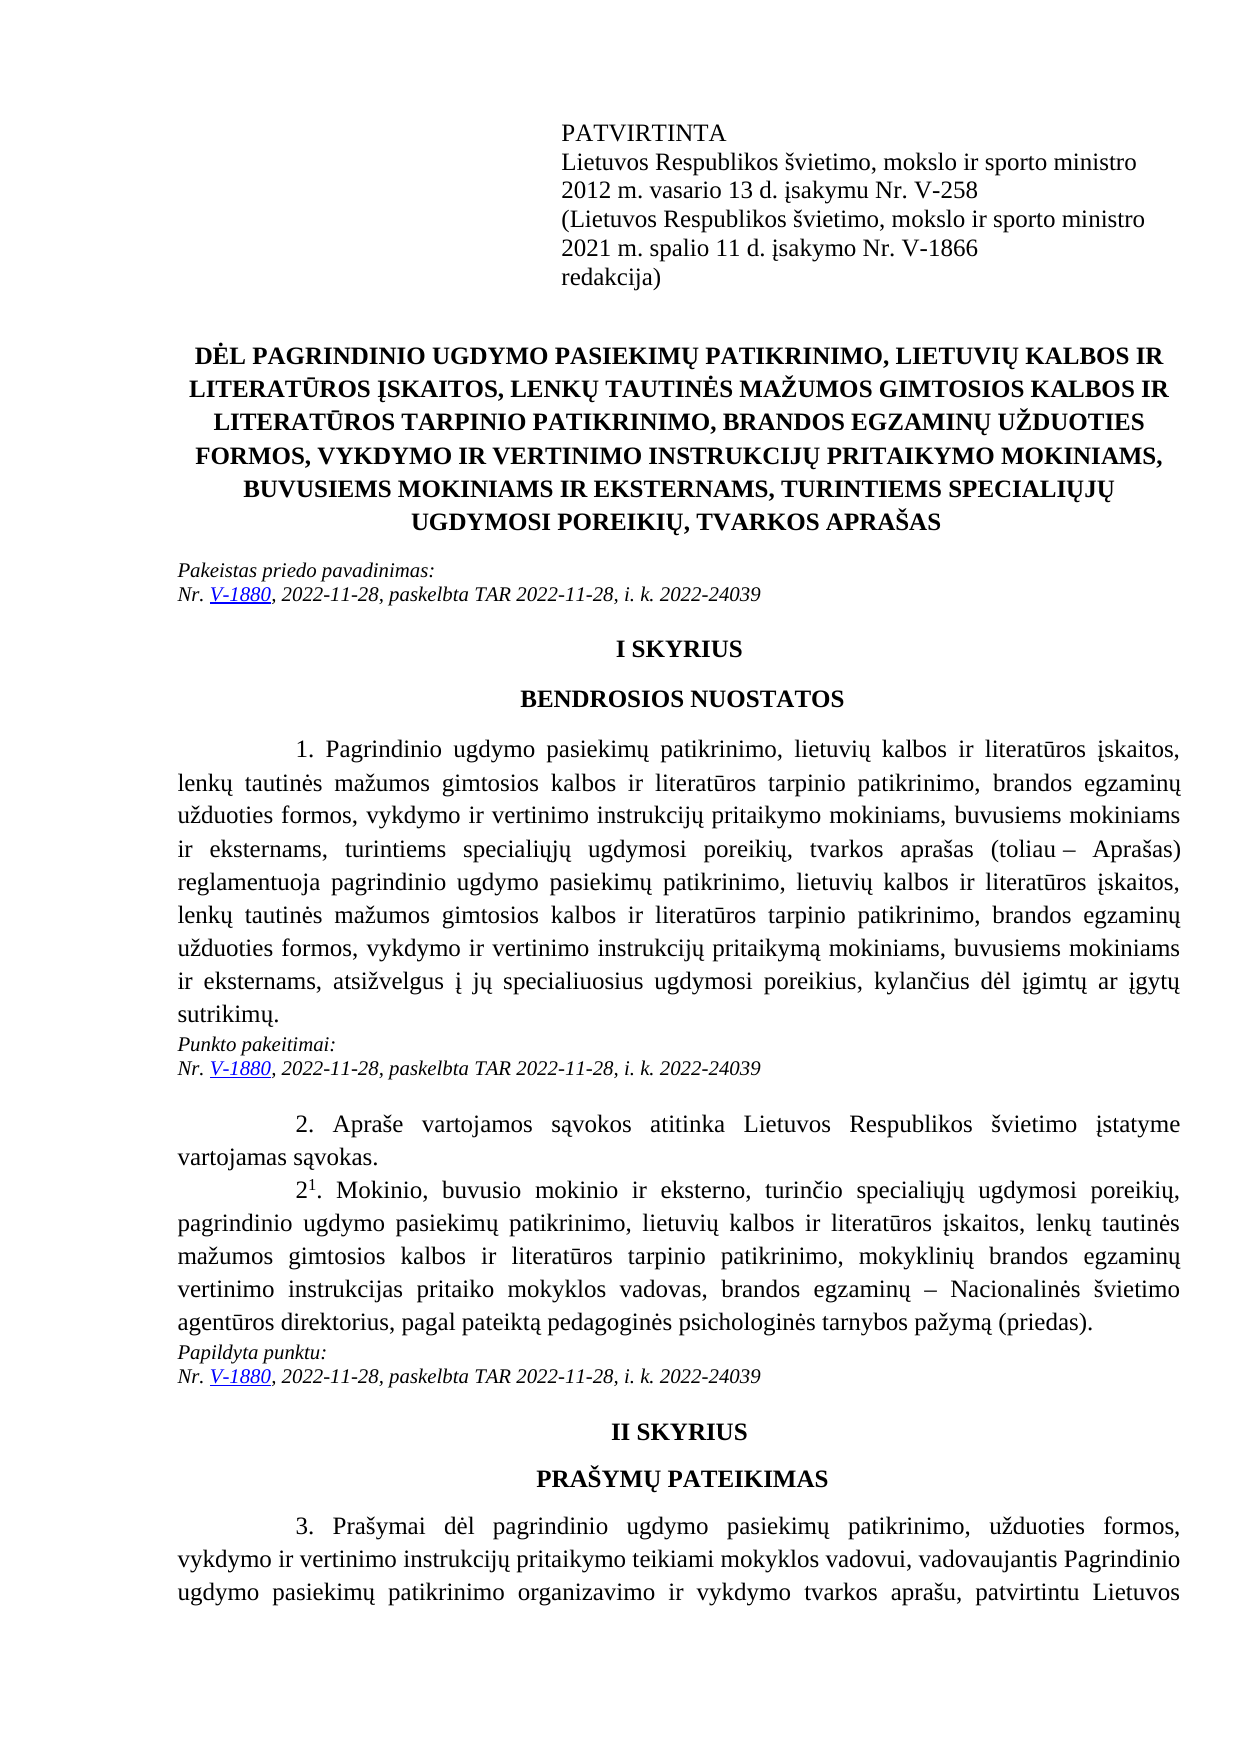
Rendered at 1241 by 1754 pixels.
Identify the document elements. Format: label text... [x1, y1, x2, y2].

text 21. Mokinio, buvusio mokinio ir eksterno, turinčio specialiųjų ugdymosi poreikių, pagrindinio ugdymo pasiekimų patikrinimo, lietuvių kalbos ir literatūros įskaitos, lenkų tautinės mažumos gimtosios kalbos ir literatūros tarpinio patikrinimo, mokyklinių brandos egzaminų vertinimo instrukcijas pritaiko mokyklos vadovas, brandos egzaminų – Nacionalinės švietimo agentūros direktorius, pagal pateiktą pedagoginės psichologinės tarnybos pažymą (priedas). [177, 1175, 1181, 1336]
text II SKYRIUS [177, 1417, 1181, 1445]
text 1. Pagrindinio ugdymo pasiekimų patikrinimo, lietuvių kalbos ir literatūros įskaitos, lenkų tautinės mažumos gimtosios kalbos ir literatūros tarpinio patikrinimo, brandos egzaminų užduoties formos, vykdymo ir vertinimo instrukcijų pritaikymo mokiniams, buvusiems mokiniams ir eksternams, turintiems specialiųjų ugdymosi poreikių, tvarkos aprašas (toliau – Aprašas) reglamentuoja pagrindinio ugdymo pasiekimų patikrinimo, lietuvių kalbos ir literatūros įskaitos, lenkų tautinės mažumos gimtosios kalbos ir literatūros tarpinio patikrinimo, brandos egzaminų užduoties formos, vykdymo ir vertinimo instrukcijų pritaikymą mokiniams, buvusiems mokiniams ir eksternams, atsižvelgus į jų specialiuosius ugdymosi poreikius, kylančius dėl įgimtų ar įgytų sutrikimų. [177, 734, 1181, 1027]
text PRAŠYMŲ PATEIKIMAS [177, 1464, 1181, 1493]
text Pakeistas priedo pavadinimas: [177, 557, 1181, 582]
text 3. Prašymai dėl pagrindinio ugdymo pasiekimų patikrinimo, užduoties formos, vykdymo ir vertinimo instrukcijų pritaikymo teikiami mokyklos vadovui, vadovaujantis Pagrindinio ugdymo pasiekimų patikrinimo organizavimo ir vykdymo tvarkos aprašu, patvirtintu Lietuvos [177, 1511, 1181, 1606]
text Punkto pakeitimai: [177, 1032, 1181, 1056]
text Papildyta punktu: [177, 1340, 1181, 1364]
text DĖL PAGRINDINIO UGDYMO PASIEKIMŲ PATIKRINIMO, LIETUVIŲ KALBOS IR LITERATŪROS ĮSKAITOS, LENKŲ TAUTINĖS MAŽUMOS GIMTOSIOS KALBOS IR LITERATŪROS TARPINIO PATIKRINIMO, BRANDOS EGZAMINŲ UŽDUOTIES FORMOS, VYKDYMO IR VERTINIMO INSTRUKCIJŲ PRITAIKYMO MOKINIAMS, BUVUSIEMS MOKINIAMS IR EKSTERNAMS, TURINTIEMS SPECIALIŲJŲ UGDYMOSI POREIKIŲ, TVARKOS APRAŠAS [177, 341, 1181, 536]
text 2. Apraše vartojamos sąvokos atitinka Lietuvos Respublikos švietimo įstatyme vartojamas sąvokas. [177, 1109, 1181, 1170]
text Nr. V-1880, 2022-11-28, paskelbta TAR 2022-11-28, i. k. 2022-24039 [177, 582, 1181, 606]
text Nr. V-1880, 2022-11-28, paskelbta TAR 2022-11-28, i. k. 2022-24039 [177, 1364, 1181, 1388]
text redakcija) [561, 262, 1181, 291]
text Nr. V-1880, 2022-11-28, paskelbta TAR 2022-11-28, i. k. 2022-24039 [177, 1056, 1181, 1080]
text (Lietuvos Respublikos švietimo, mokslo ir sporto ministro [561, 204, 1181, 233]
text BENDROSIOS NUOSTATOS [177, 684, 1181, 713]
text Lietuvos Respublikos švietimo, mokslo ir sporto ministro [561, 147, 1181, 176]
text 2012 m. vasario 13 d. įsakymu Nr. V-258 [561, 176, 1181, 204]
text PATVIRTINTA [561, 118, 1181, 147]
text 2021 m. spalio 11 d. įsakymo Nr. V-1866 [561, 233, 1181, 262]
text I SKYRIUS [177, 634, 1181, 663]
